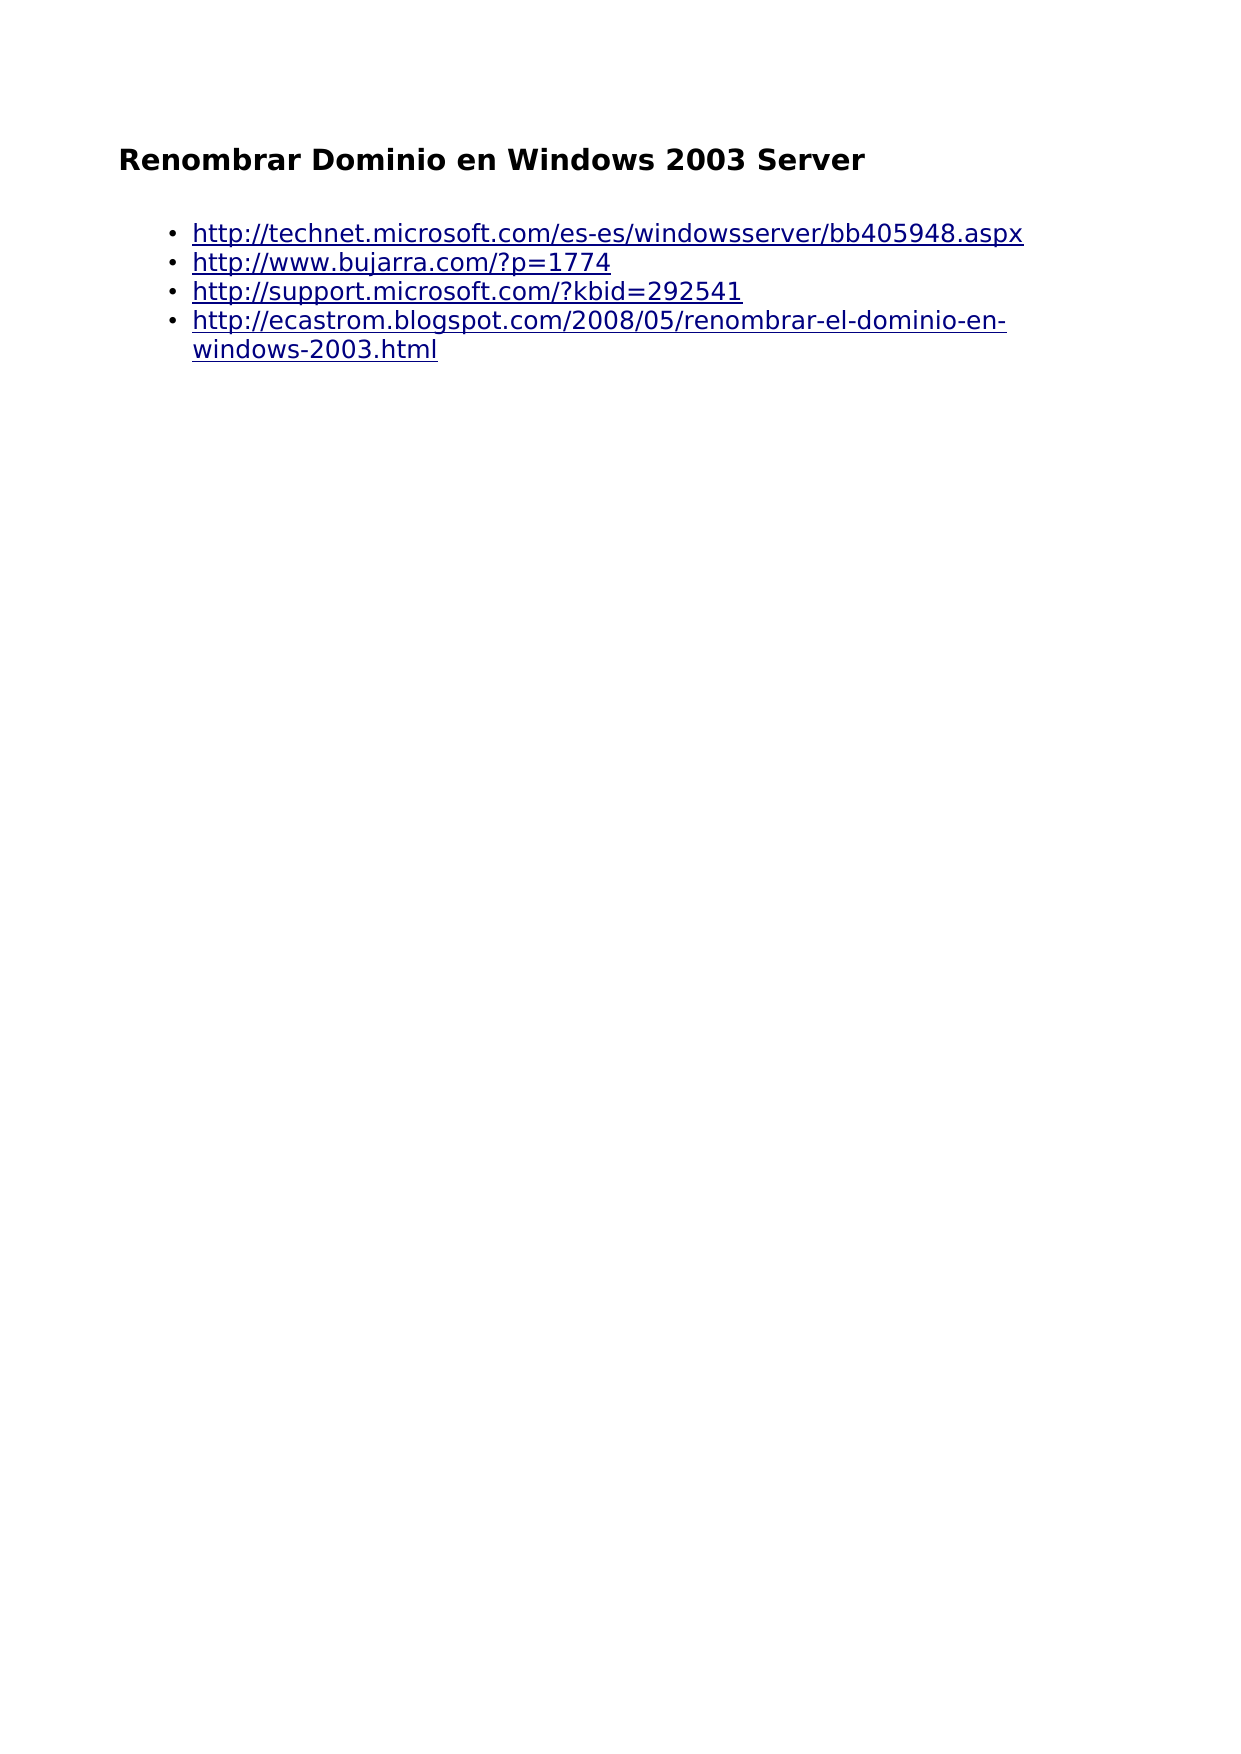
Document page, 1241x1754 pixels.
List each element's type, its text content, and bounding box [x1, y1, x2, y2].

list http://support.microsoft.com/?kbid=292541 [177, 277, 1122, 307]
list http://technet.microsoft.com/es-es/windowsserver/bb405948.aspx [177, 219, 1122, 248]
list http://ecastrom.blogspot.com/2008/05/renombrar-el-dominio-en-windows-2003.html [177, 307, 1122, 365]
list http://www.bujarra.com/?p=1774 [177, 248, 1122, 277]
subtitle Renombrar Dominio en Windows 2003 Server [118, 143, 1122, 177]
